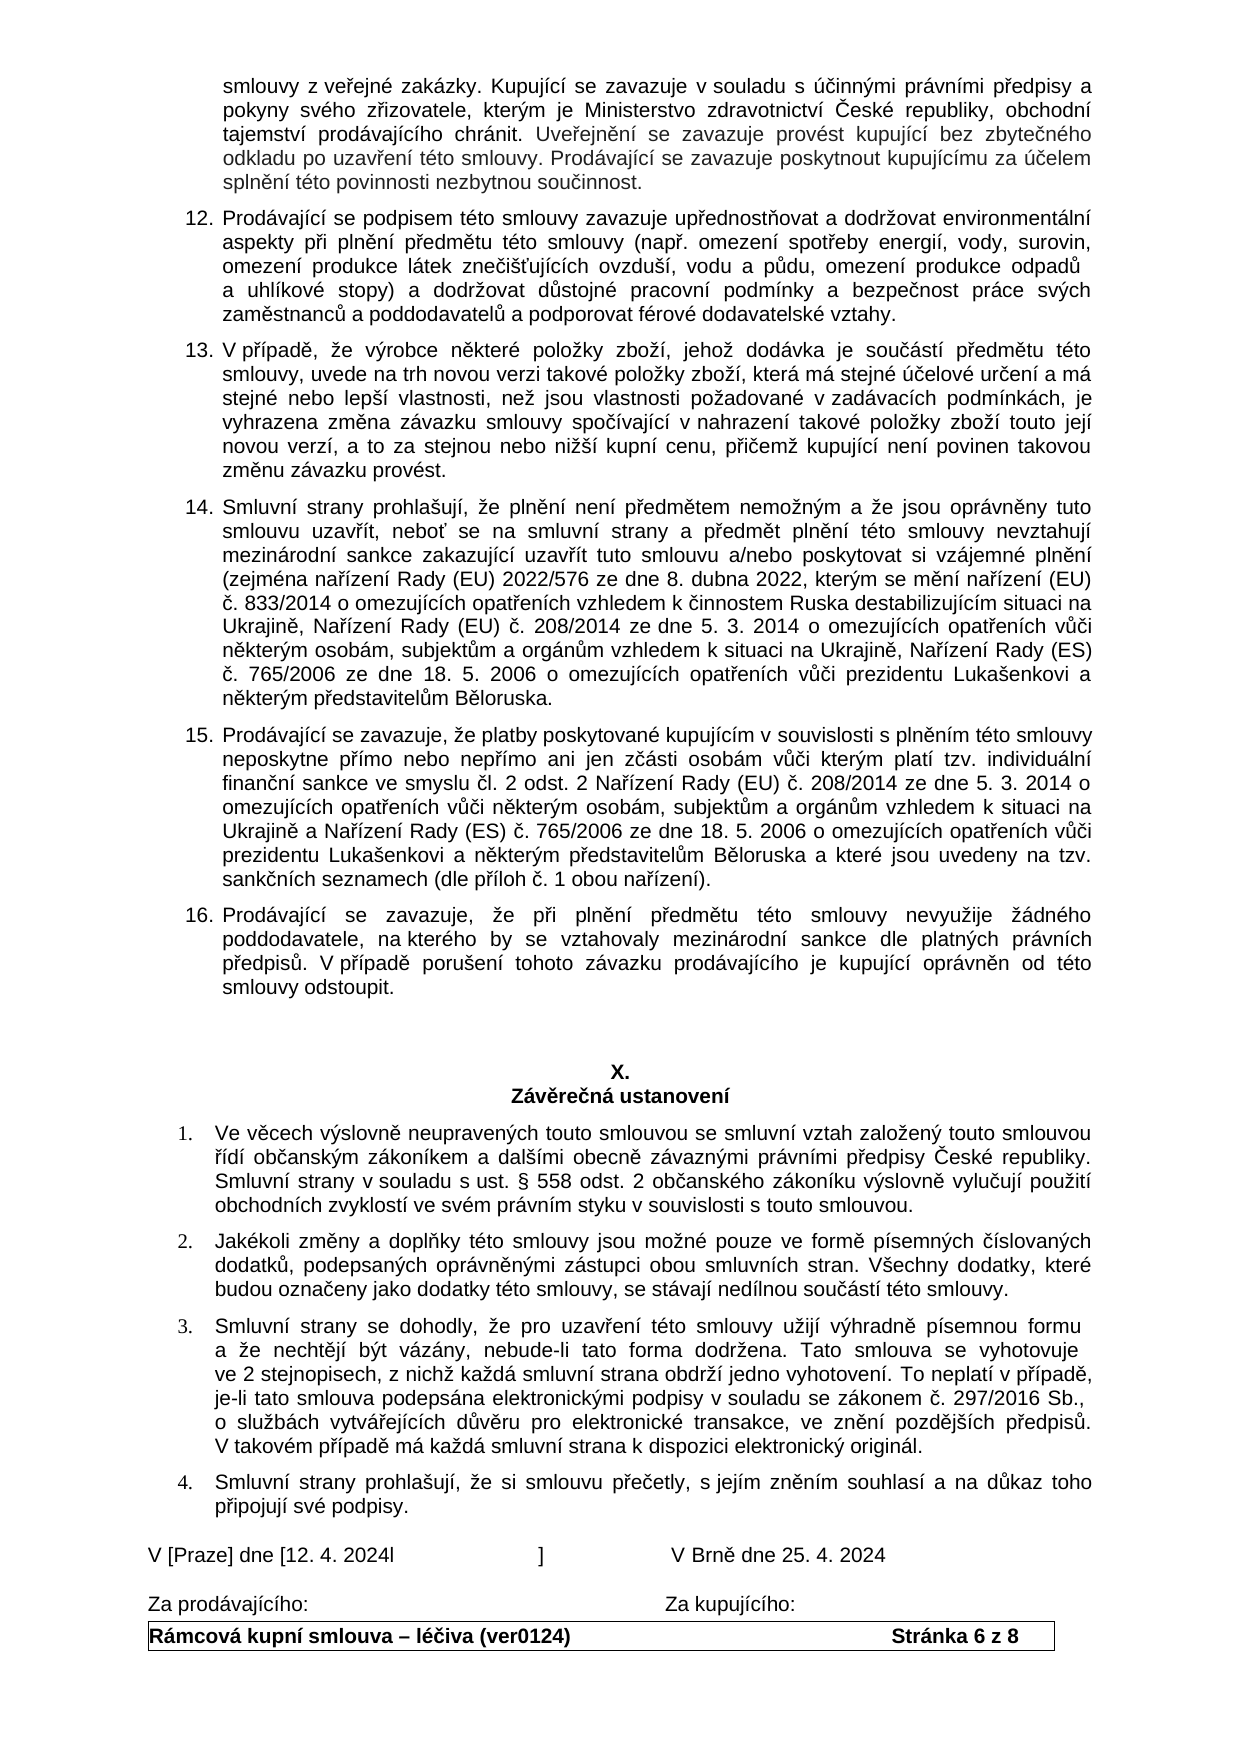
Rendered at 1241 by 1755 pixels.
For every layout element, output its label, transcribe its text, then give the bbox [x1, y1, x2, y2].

list Ve věcech výslovně neupravených touto smlouvou se smluvní vztah založený touto smlouvou řídí občanským zákoníkem a dalšími obecně závaznými právními předpisy České republiky. Smluvní strany v souladu s ust. § 558 odst. 2 občanského zákoníku výslovně vylučují použití obchodních zvyklostí ve svém právním styku v souvislosti s touto smlouvou. [177, 1121, 1093, 1217]
list Smluvní strany prohlašují, že si smlouvu přečetly, s jejím zněním souhlasí a na důkaz toho připojují své podpisy. [177, 1470, 1093, 1518]
list Jakékoli změny a doplňky této smlouvy jsou možné pouze ve formě písemných číslovaných dodatků, podepsaných oprávněnými zástupci obou smluvních stran. Všechny dodatky, které budou označeny jako dodatky této smlouvy, se stávají nedílnou součástí této smlouvy. [177, 1229, 1093, 1301]
list Smluvní strany prohlašují, že plnění není předmětem nemožným a že jsou oprávněny tuto smlouvu uzavřít, neboť se na smluvní strany a předmět plnění této smlouvy nevztahují mezinárodní sankce zakazující uzavřít tuto smlouvu a/nebo poskytovat si vzájemné plnění (zejména nařízení Rady (EU) 2022/576 ze dne 8. dubna 2022, kterým se mění nařízení (EU) č. 833/2014 o omezujících opatřeních vzhledem k činnostem Ruska destabilizujícím situaci na Ukrajině, Nařízení Rady (EU) č. 208/2014 ze dne 5. 3. 2014 o omezujících opatřeních vůči některým osobám, subjektům a orgánům vzhledem k situaci na Ukrajině, Nařízení Rady (ES) č. 765/2006 ze dne 18. 5. 2006 o omezujících opatřeních vůči prezidentu Lukašenkovi a některým představitelům Běloruska. [185, 494, 1093, 710]
text X. [148, 1060, 1093, 1084]
list Smluvní strany se dohodly, že pro uzavření této smlouvy užijí výhradně písemnou formu a že nechtějí být vázány, nebude-li tato forma dodržena. Tato smlouva se vyhotovuje ve 2 stejnopisech, z nichž každá smluvní strana obdrží jedno vyhotovení. To neplatí v případě, je-li tato smlouva podepsána elektronickými podpisy v souladu se zákonem č. 297/2016 Sb., o službách vytvářejících důvěru pro elektronické transakce, ve znění pozdějších předpisů. V takovém případě má každá smluvní strana k dispozici elektronický originál. [177, 1314, 1093, 1458]
list Prodávající se zavazuje, že platby poskytované kupujícím v souvislosti s plněním této smlouvy neposkytne přímo nebo nepřímo ani jen zčásti osobám vůči kterým platí tzv. individuální finanční sankce ve smyslu čl. 2 odst. 2 Nařízení Rady (EU) č. 208/2014 ze dne 5. 3. 2014 o omezujících opatřeních vůči některým osobám, subjektům a orgánům vzhledem k situaci na Ukrajině a Nařízení Rady (ES) č. 765/2006 ze dne 18. 5. 2006 o omezujících opatřeních vůči prezidentu Lukašenkovi a některým představitelům Běloruska a které jsou uvedeny na tzv. sankčních seznamech (dle příloh č. 1 obou nařízení). [185, 723, 1093, 890]
text V [Praze] dne [12. 4. 2024l ] V Brně dne 25. 4. 2024 [148, 1543, 1093, 1567]
list smlouvy z veřejné zakázky. Kupující se zavazuje v souladu s účinnými právními předpisy a pokyny svého zřizovatele, kterým je Ministerstvo zdravotnictví České republiky, obchodní tajemství prodávajícího chránit. Uveřejnění se zavazuje provést kupující bez zbytečného odkladu po uzavření této smlouvy. Prodávající se zavazuje poskytnout kupujícímu za účelem splnění této povinnosti nezbytnou součinnost. [185, 74, 1093, 193]
list Prodávající se podpisem této smlouvy zavazuje upřednostňovat a dodržovat environmentální aspekty při plnění předmětu této smlouvy (např. omezení spotřeby energií, vody, surovin, omezení produkce látek znečišťujících ovzduší, vodu a půdu, omezení produkce odpadů a uhlíkové stopy) a dodržovat důstojné pracovní podmínky a bezpečnost práce svých zaměstnanců a poddodavatelů a podporovat férové dodavatelské vztahy. [185, 206, 1093, 326]
list V případě, že výrobce některé položky zboží, jehož dodávka je součástí předmětu této smlouvy, uvede na trh novou verzi takové položky zboží, která má stejné účelové určení a má stejné nebo lepší vlastnosti, než jsou vlastnosti požadované v zadávacích podmínkách, je vyhrazena změna závazku smlouvy spočívající v nahrazení takové položky zboží touto její novou verzí, a to za stejnou nebo nižší kupní cenu, přičemž kupující není povinen takovou změnu závazku provést. [185, 338, 1093, 482]
list Prodávající se zavazuje, že při plnění předmětu této smlouvy nevyužije žádného poddodavatele, na kterého by se vztahovaly mezinárodní sankce dle platných právních předpisů. V případě porušení tohoto závazku prodávajícího je kupující oprávněn od této smlouvy odstoupit. [185, 903, 1093, 999]
text Závěrečná ustanovení [148, 1084, 1093, 1108]
text Za prodávajícího: Za kupujícího: [148, 1592, 1093, 1616]
